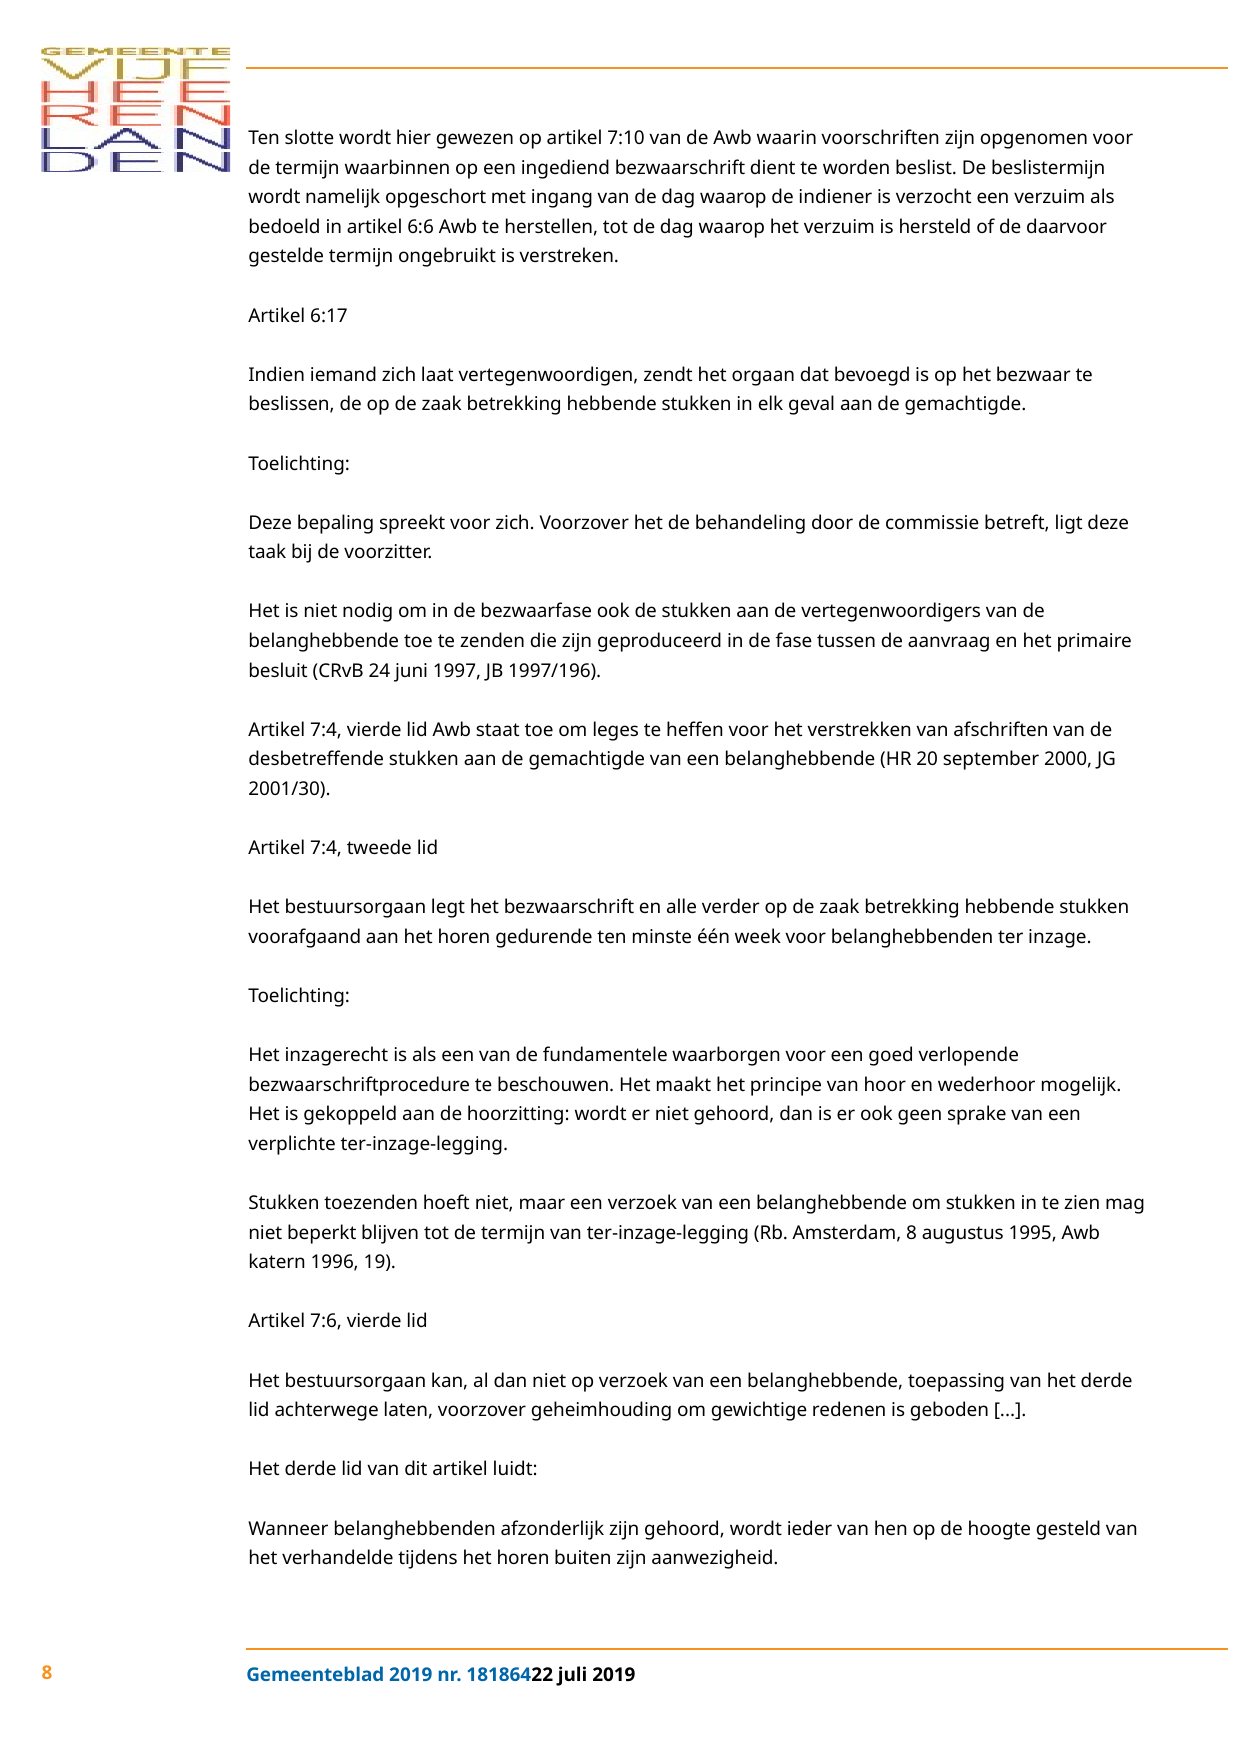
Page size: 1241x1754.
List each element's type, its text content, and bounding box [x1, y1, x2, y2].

text Toelichting: [248, 982, 1152, 1008]
text Artikel 7:4, vierde lid Awb staat toe om leges te heffen voor het verstrekken van afschriften van de desbetreffende stukken aan de gemachtigde van een belanghebbende (HR 20 september 2000, JG 2001/30). [248, 716, 1152, 801]
text Ten slotte wordt hier gewezen op artikel 7:10 van de Awb waarin voorschriften zijn opgenomen voor de termijn waarbinnen op een ingediend bezwaarschrift dient te worden beslist. De beslistermijn wordt namelijk opgeschort met ingang van de dag waarop de indiener is verzocht een verzuim als bedoeld in artikel 6:6 Awb te herstellen, tot de dag waarop het verzuim is hersteld of de daarvoor gestelde termijn ongebruikt is verstreken. [248, 124, 1152, 268]
text Indien iemand zich laat vertegenwoordigen, zendt het orgaan dat bevoegd is op het bezwaar te beslissen, de op de zaak betrekking hebbende stukken in elk geval aan de gemachtigde. [248, 361, 1152, 416]
text Het derde lid van dit artikel luidt: [248, 1456, 1152, 1481]
text Artikel 7:4, tweede lid [248, 834, 1152, 860]
text Artikel 6:17 [248, 302, 1152, 328]
text Toelichting: [248, 450, 1152, 476]
text Het bestuursorgaan legt het bezwaarschrift en alle verder op de zaak betrekking hebbende stukken voorafgaand aan het horen gedurende ten minste één week voor belanghebbenden ter inzage. [248, 893, 1152, 949]
text Stukken toezenden hoeft niet, maar een verzoek van een belanghebbende om stukken in te zien mag niet beperkt blijven tot de termijn van ter-inzage-legging (Rb. Amsterdam, 8 augustus 1995, Awb katern 1996, 19). [248, 1189, 1152, 1274]
text Het is niet nodig om in de bezwaarfase ook de stukken aan de vertegenwoordigers van de belanghebbende toe te zenden die zijn geproduceerd in de fase tussen de aanvraag en het primaire besluit (CRvB 24 juni 1997, JB 1997/196). [248, 598, 1152, 683]
text Het bestuursorgaan kan, al dan niet op verzoek van een belanghebbende, toepassing van het derde lid achterwege laten, voorzover geheimhouding om gewichtige redenen is geboden [...]. [248, 1367, 1152, 1422]
text Het inzagerecht is als een van de fundamentele waarborgen voor een goed verlopende bezwaarschriftprocedure te beschouwen. Het maakt het principe van hoor en wederhoor mogelijk. Het is gekoppeld aan de hoorzitting: wordt er niet gehoord, dan is er ook geen sprake van een verplichte ter-inzage-legging. [248, 1041, 1152, 1156]
text Deze bepaling spreekt voor zich. Voorzover het de behandeling door de commissie betreft, ligt deze taak bij de voorzitter. [248, 509, 1152, 564]
text Wanneer belanghebbenden afzonderlijk zijn gehoord, wordt ieder van hen op de hoogte gesteld van het verhandelde tijdens het horen buiten zijn aanwezigheid. [248, 1515, 1152, 1570]
text Artikel 7:6, vierde lid [248, 1308, 1152, 1333]
picture [41, 47, 231, 172]
